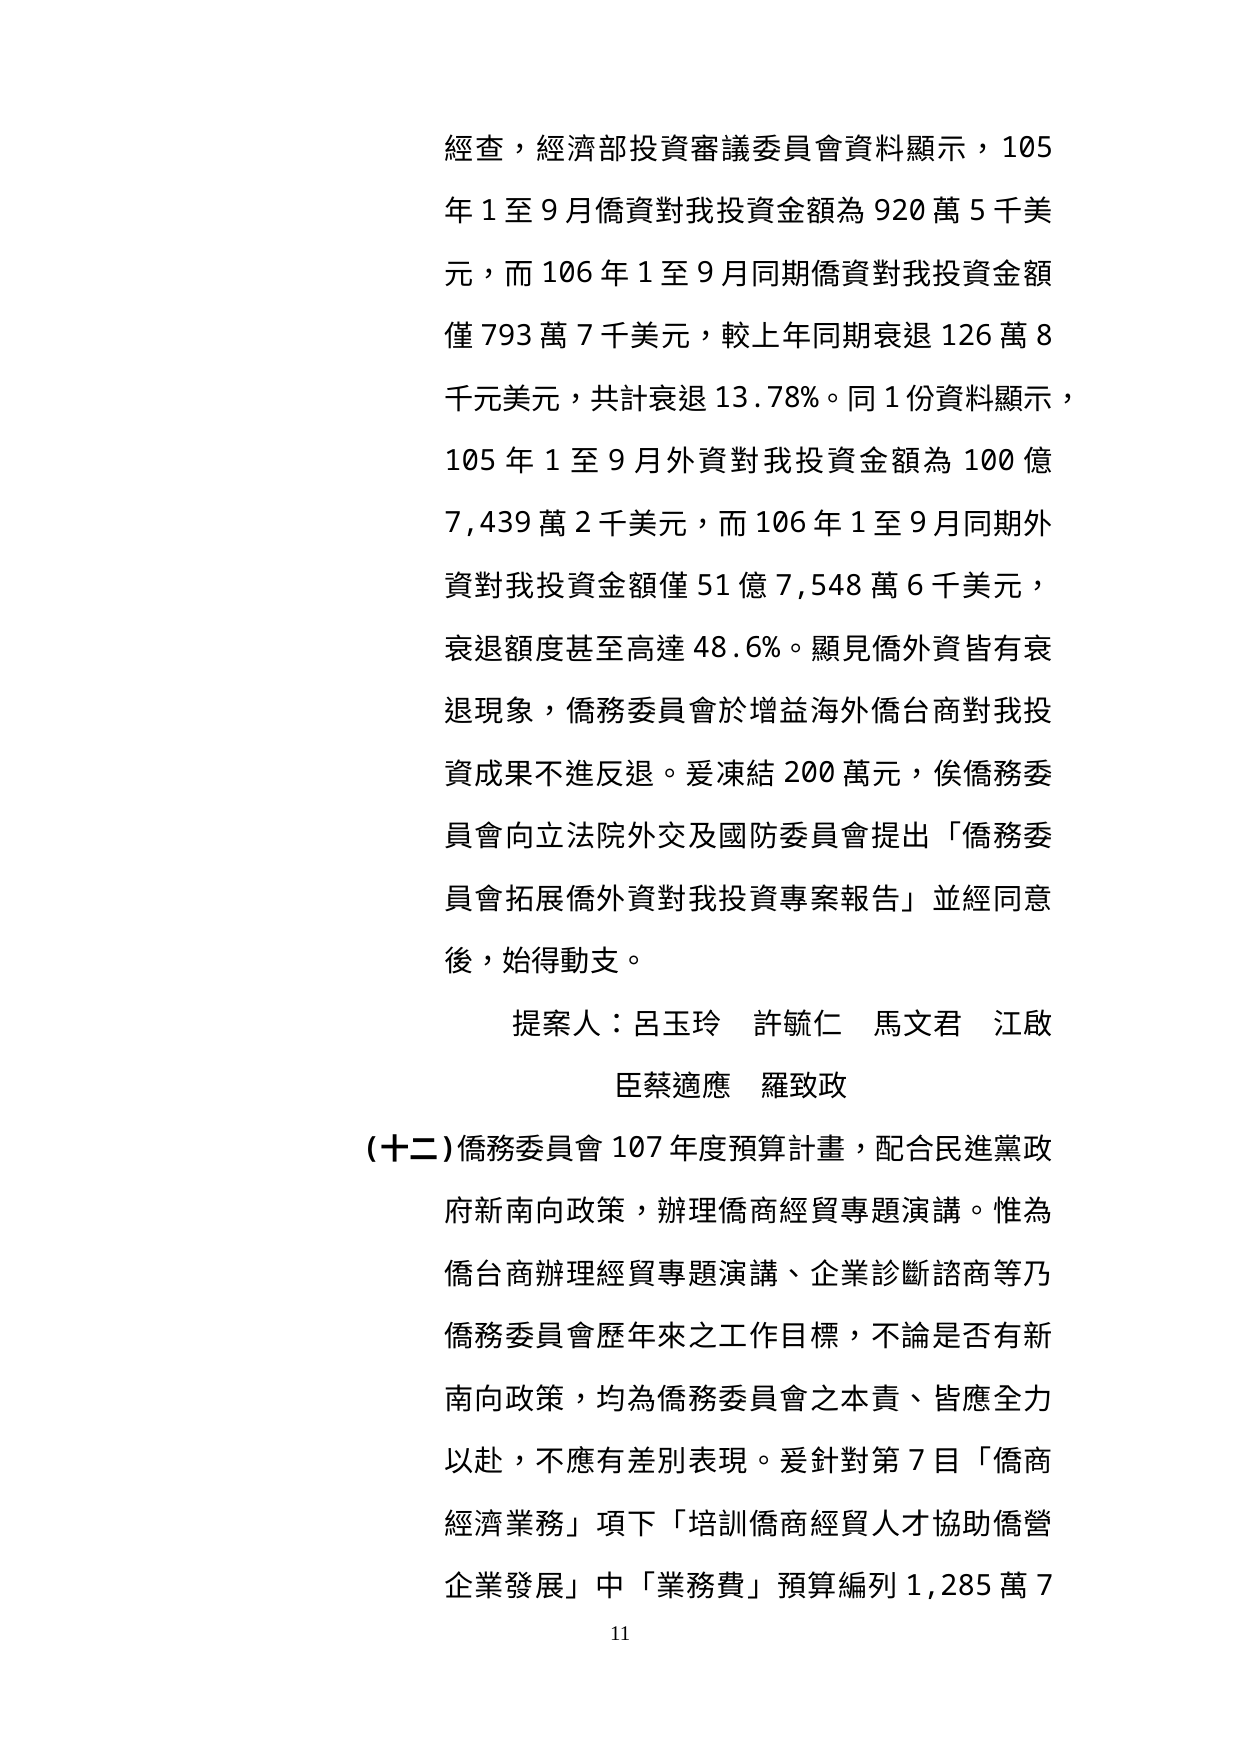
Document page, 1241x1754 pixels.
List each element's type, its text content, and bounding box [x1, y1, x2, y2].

text (十二)僑務委員會107年度預算計畫，配合民進黨政府新南向政策，辦理僑商經貿專題演講。惟為僑台商辦理經貿專題演講、企業診斷諮商等乃僑務委員會歷年來之工作目標，不論是否有新南向政策，均為僑務委員會之本責、皆應全力以赴，不應有差別表現。爰針對第7目「僑商經濟業務」項下「培訓僑商經貿人才協助僑營企業發展」中「業務費」預算編列1,285萬7 [362, 1105, 1053, 1605]
text 提案人：呂玉玲 許毓仁 馬文君 江啟臣蔡適應 羅致政 [512, 980, 1053, 1105]
text (十一)僑務委員會第7目「僑商經濟業務」項下「聯繫海外僑商組織並協助推展業務」預算編列1,483萬元係用於辦理聯繫海外僑商組織及輔助僑商青年組織推展業務，並厚植海外友我力量。其中編列135萬6千元用於加強海外僑台商返國參訪交流，拜會政府相關部會及績優企業，增益海外僑台商對國內經貿環境之認識。經查，經濟部投資審議委員會資料顯示，105年1至9月僑資對我投資金額為920萬5千美元，而106年1至9月同期僑資對我投資金額僅793萬7千美元，較上年同期衰退126萬8千元美元，共計衰退13.78%。同1份資料顯示，105年1至9月外資對我投資金額為100億7,439萬2千美元，而106年1至9月同期外資對我投資金額僅51億7,548萬6千美元，衰退額度甚至高達48.6%。顯見僑外資皆有衰退現象，僑務委員會於增益海外僑台商對我投資成果不進反退。爰凍結200萬元，俟僑務委員會向立法院外交及國防委員會提出「僑務委員會拓展僑外資對我投資專案報告」並經同意後，始得動支。 [362, 105, 1053, 980]
